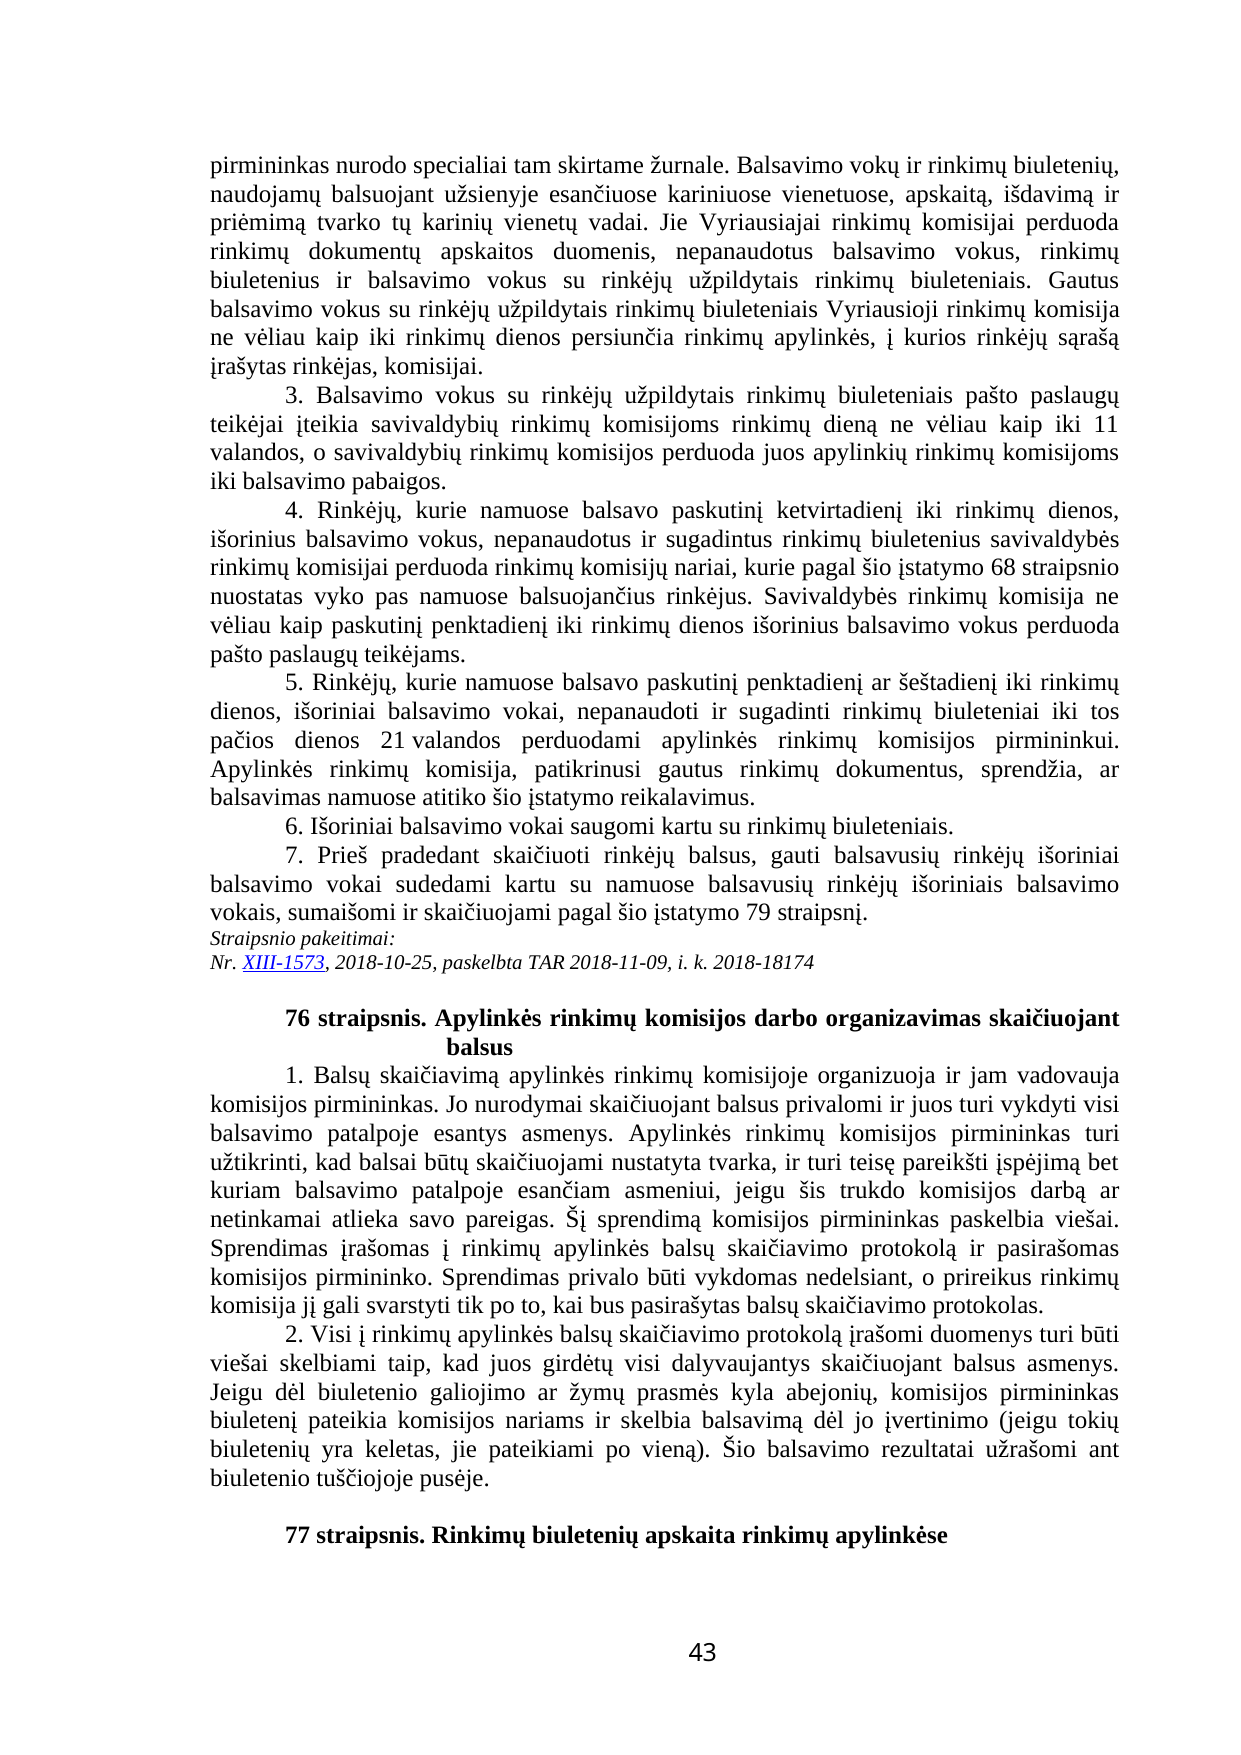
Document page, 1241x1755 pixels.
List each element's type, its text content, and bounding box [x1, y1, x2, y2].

text 1. Balsų skaičiavimą apylinkės rinkimų komisijoje organizuoja ir jam vadovauja komisijos pirmininkas. Jo nurodymai skaičiuojant balsus privalomi ir juos turi vykdyti visi balsavimo patalpoje esantys asmenys. Apylinkės rinkimų komisijos pirmininkas turi užtikrinti, kad balsai būtų skaičiuojami nustatyta tvarka, ir turi teisę pareikšti įspėjimą bet kuriam balsavimo patalpoje esančiam asmeniui, jeigu šis trukdo komisijos darbą ar netinkamai atlieka savo pareigas. Šį sprendimą komisijos pirmininkas paskelbia viešai. Sprendimas įrašomas į rinkimų apylinkės balsų skaičiavimo protokolą ir pasirašomas komisijos pirmininko. Sprendimas privalo būti vykdomas nedelsiant, o prireikus rinkimų komisija jį gali svarstyti tik po to, kai bus pasirašytas balsų skaičiavimo protokolas. [210, 1061, 1120, 1319]
text Nr. XIII-1573, 2018-10-25, paskelbta TAR 2018-11-09, i. k. 2018-18174 [210, 950, 1120, 974]
text 6. Išoriniai balsavimo vokai saugomi kartu su rinkimų biuleteniais. [210, 811, 1120, 840]
text 4. Rinkėjų, kurie namuose balsavo paskutinį ketvirtadienį iki rinkimų dienos, išorinius balsavimo vokus, nepanaudotus ir sugadintus rinkimų biuletenius savivaldybės rinkimų komisijai perduoda rinkimų komisijų nariai, kurie pagal šio įstatymo 68 straipsnio nuostatas vyko pas namuose balsuojančius rinkėjus. Savivaldybės rinkimų komisija ne vėliau kaip paskutinį penktadienį iki rinkimų dienos išorinius balsavimo vokus perduoda pašto paslaugų teikėjams. [210, 495, 1120, 667]
text 76 straipsnis. Apylinkės rinkimų komisijos darbo organizavimas skaičiuojant balsus [285, 1003, 1120, 1061]
text 7. Prieš pradedant skaičiuoti rinkėjų balsus, gauti balsavusių rinkėjų išoriniai balsavimo vokai sudedami kartu su namuose balsavusių rinkėjų išoriniais balsavimo vokais, sumaišomi ir skaičiuojami pagal šio įstatymo 79 straipsnį. [210, 840, 1120, 926]
text 3. Balsavimo vokus su rinkėjų užpildytais rinkimų biuleteniais pašto paslaugų teikėjai įteikia savivaldybių rinkimų komisijoms rinkimų dieną ne vėliau kaip iki 11 valandos, o savivaldybių rinkimų komisijos perduoda juos apylinkių rinkimų komisijoms iki balsavimo pabaigos. [210, 380, 1120, 495]
text pirmininkas nurodo specialiai tam skirtame žurnale. Balsavimo vokų ir rinkimų biuletenių, naudojamų balsuojant užsienyje esančiuose kariniuose vienetuose, apskaitą, išdavimą ir priėmimą tvarko tų karinių vienetų vadai. Jie Vyriausiajai rinkimų komisijai perduoda rinkimų dokumentų apskaitos duomenis, nepanaudotus balsavimo vokus, rinkimų biuletenius ir balsavimo vokus su rinkėjų užpildytais rinkimų biuleteniais. Gautus balsavimo vokus su rinkėjų užpildytais rinkimų biuleteniais Vyriausioji rinkimų komisija ne vėliau kaip iki rinkimų dienos persiunčia rinkimų apylinkės, į kurios rinkėjų sąrašą įrašytas rinkėjas, komisijai. [210, 150, 1120, 380]
text 5. Rinkėjų, kurie namuose balsavo paskutinį penktadienį ar šeštadienį iki rinkimų dienos, išoriniai balsavimo vokai, nepanaudoti ir sugadinti rinkimų biuleteniai iki tos pačios dienos 21 valandos perduodami apylinkės rinkimų komisijos pirmininkui. Apylinkės rinkimų komisija, patikrinusi gautus rinkimų dokumentus, sprendžia, ar balsavimas namuose atitiko šio įstatymo reikalavimus. [210, 667, 1120, 811]
text 77 straipsnis. Rinkimų biuletenių apskaita rinkimų apylinkėse [210, 1521, 1120, 1549]
text 2. Visi į rinkimų apylinkės balsų skaičiavimo protokolą įrašomi duomenys turi būti viešai skelbiami taip, kad juos girdėtų visi dalyvaujantys skaičiuojant balsus asmenys. Jeigu dėl biuletenio galiojimo ar žymų prasmės kyla abejonių, komisijos pirmininkas biuletenį pateikia komisijos nariams ir skelbia balsavimą dėl jo įvertinimo (jeigu tokių biuletenių yra keletas, jie pateikiami po vieną). Šio balsavimo rezultatai užrašomi ant biuletenio tuščiojoje pusėje. [210, 1319, 1120, 1492]
text Straipsnio pakeitimai: [210, 926, 1120, 950]
